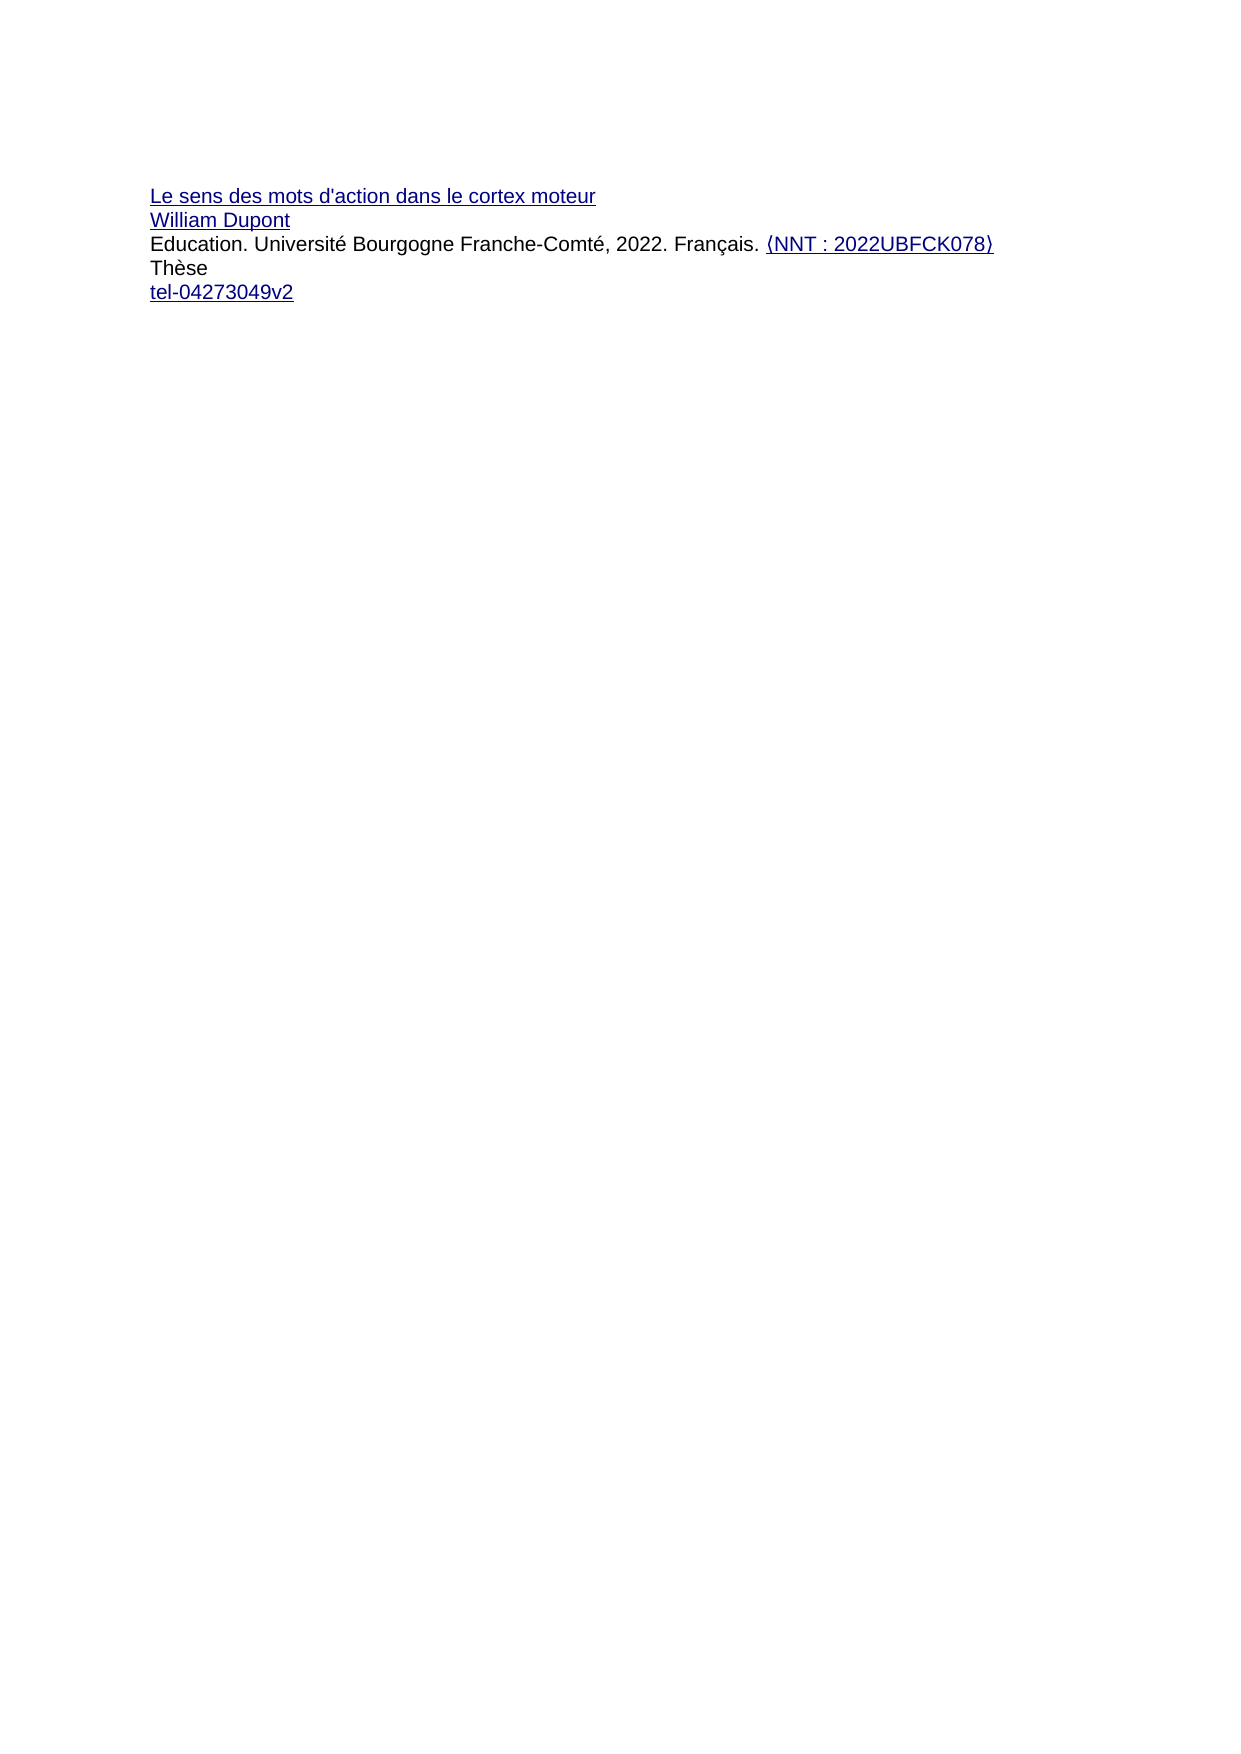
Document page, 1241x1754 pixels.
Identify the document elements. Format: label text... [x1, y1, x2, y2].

table_header Le sens des mots d'action dans le cortex moteur William Dupont Education. Université Bourgogne Franche-Comté, 2022. Français. ⟨NNT : 2022UBFCK078⟩ Thèse tel-04273049v2 [150, 184, 1090, 304]
